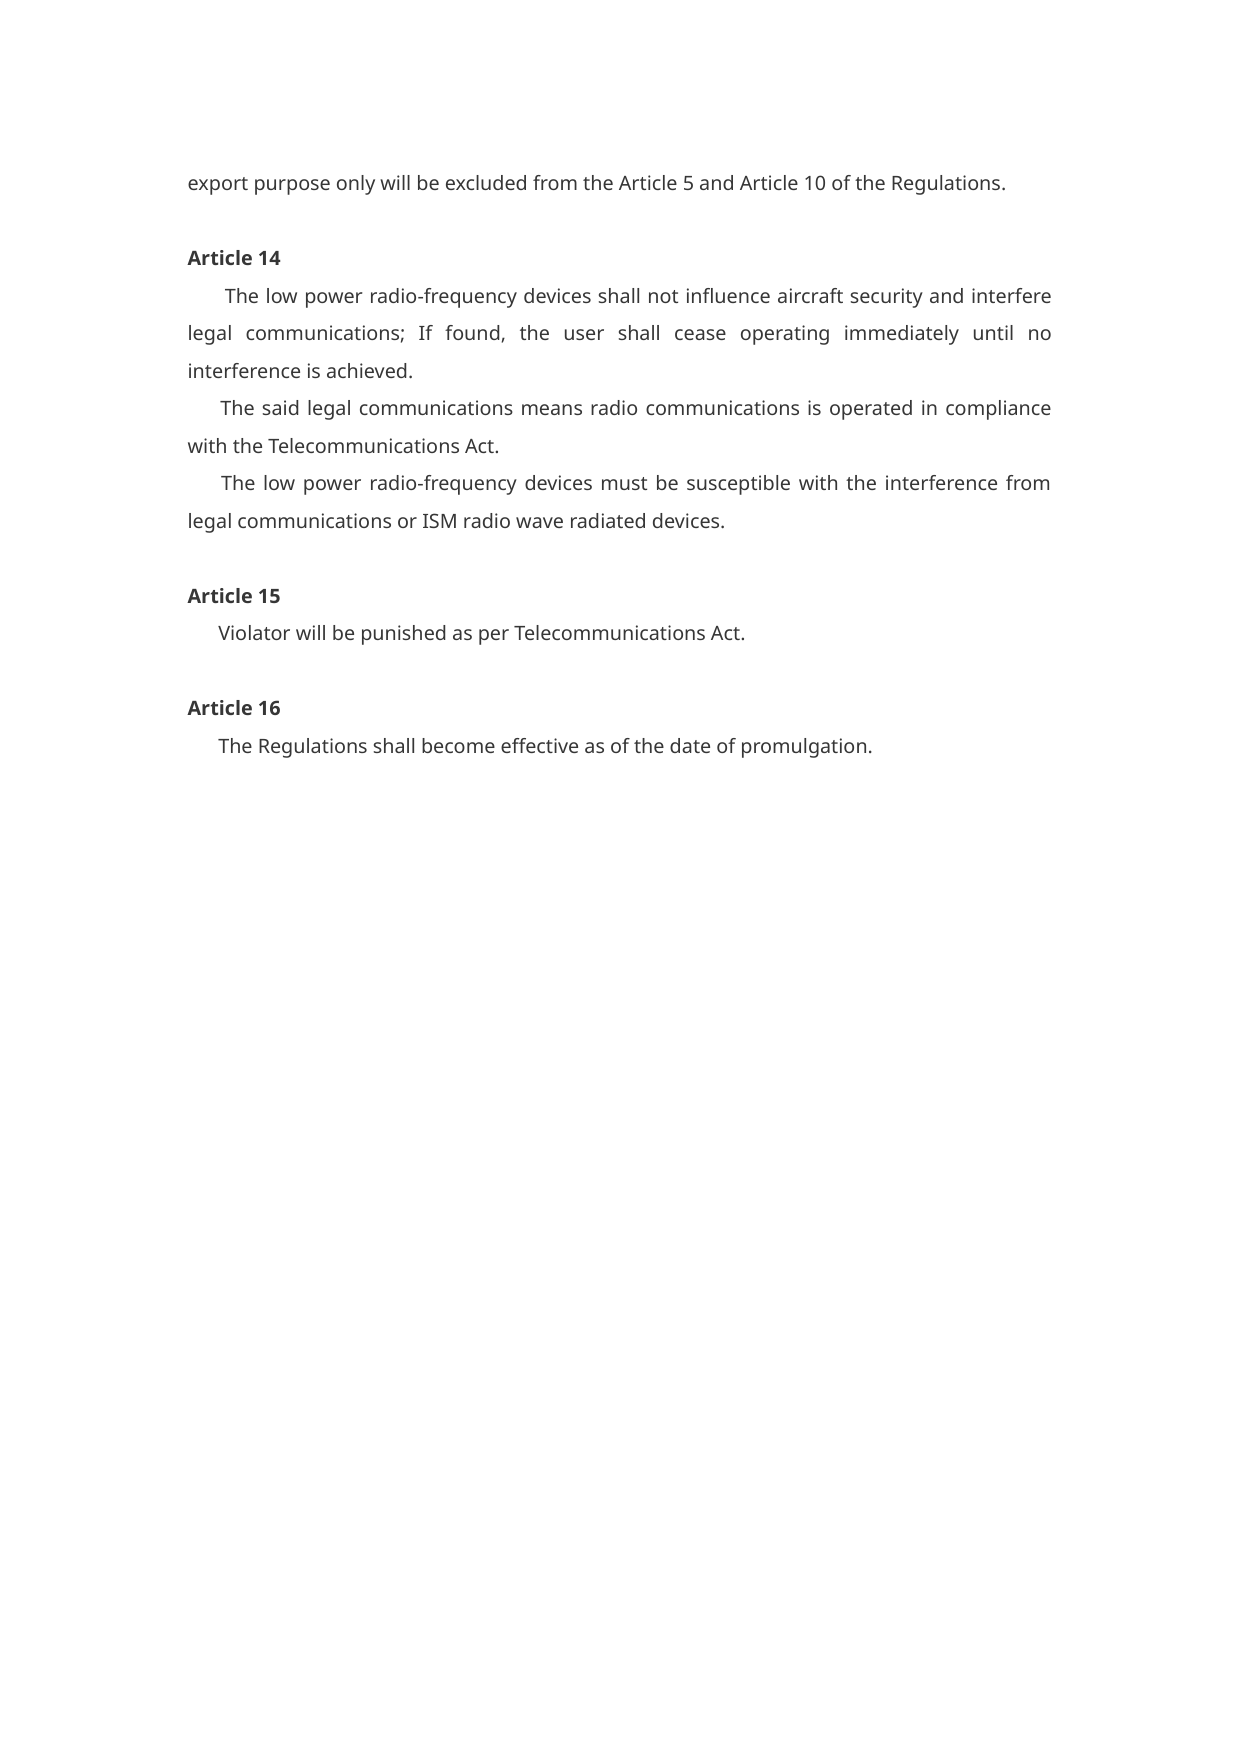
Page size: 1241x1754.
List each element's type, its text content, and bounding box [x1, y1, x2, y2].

text export purpose only will be excluded from the Article 5 and Article 10 of the Regulations. Article 14 The low power radio-frequency devices shall not influence aircraft security and interfere legal communications; If found, the user shall cease operating immediately until no interference is achieved. The said legal communications means radio communications is operated in compliance with the Telecommunications Act. The low power radio-frequency devices must be susceptible with the interference from legal communications or ISM radio wave radiated devices. Article 15 Violator will be punished as per Telecommunications Act. Article 16 The Regulations shall become effective as of the date of promulgation. [187, 164, 1053, 764]
